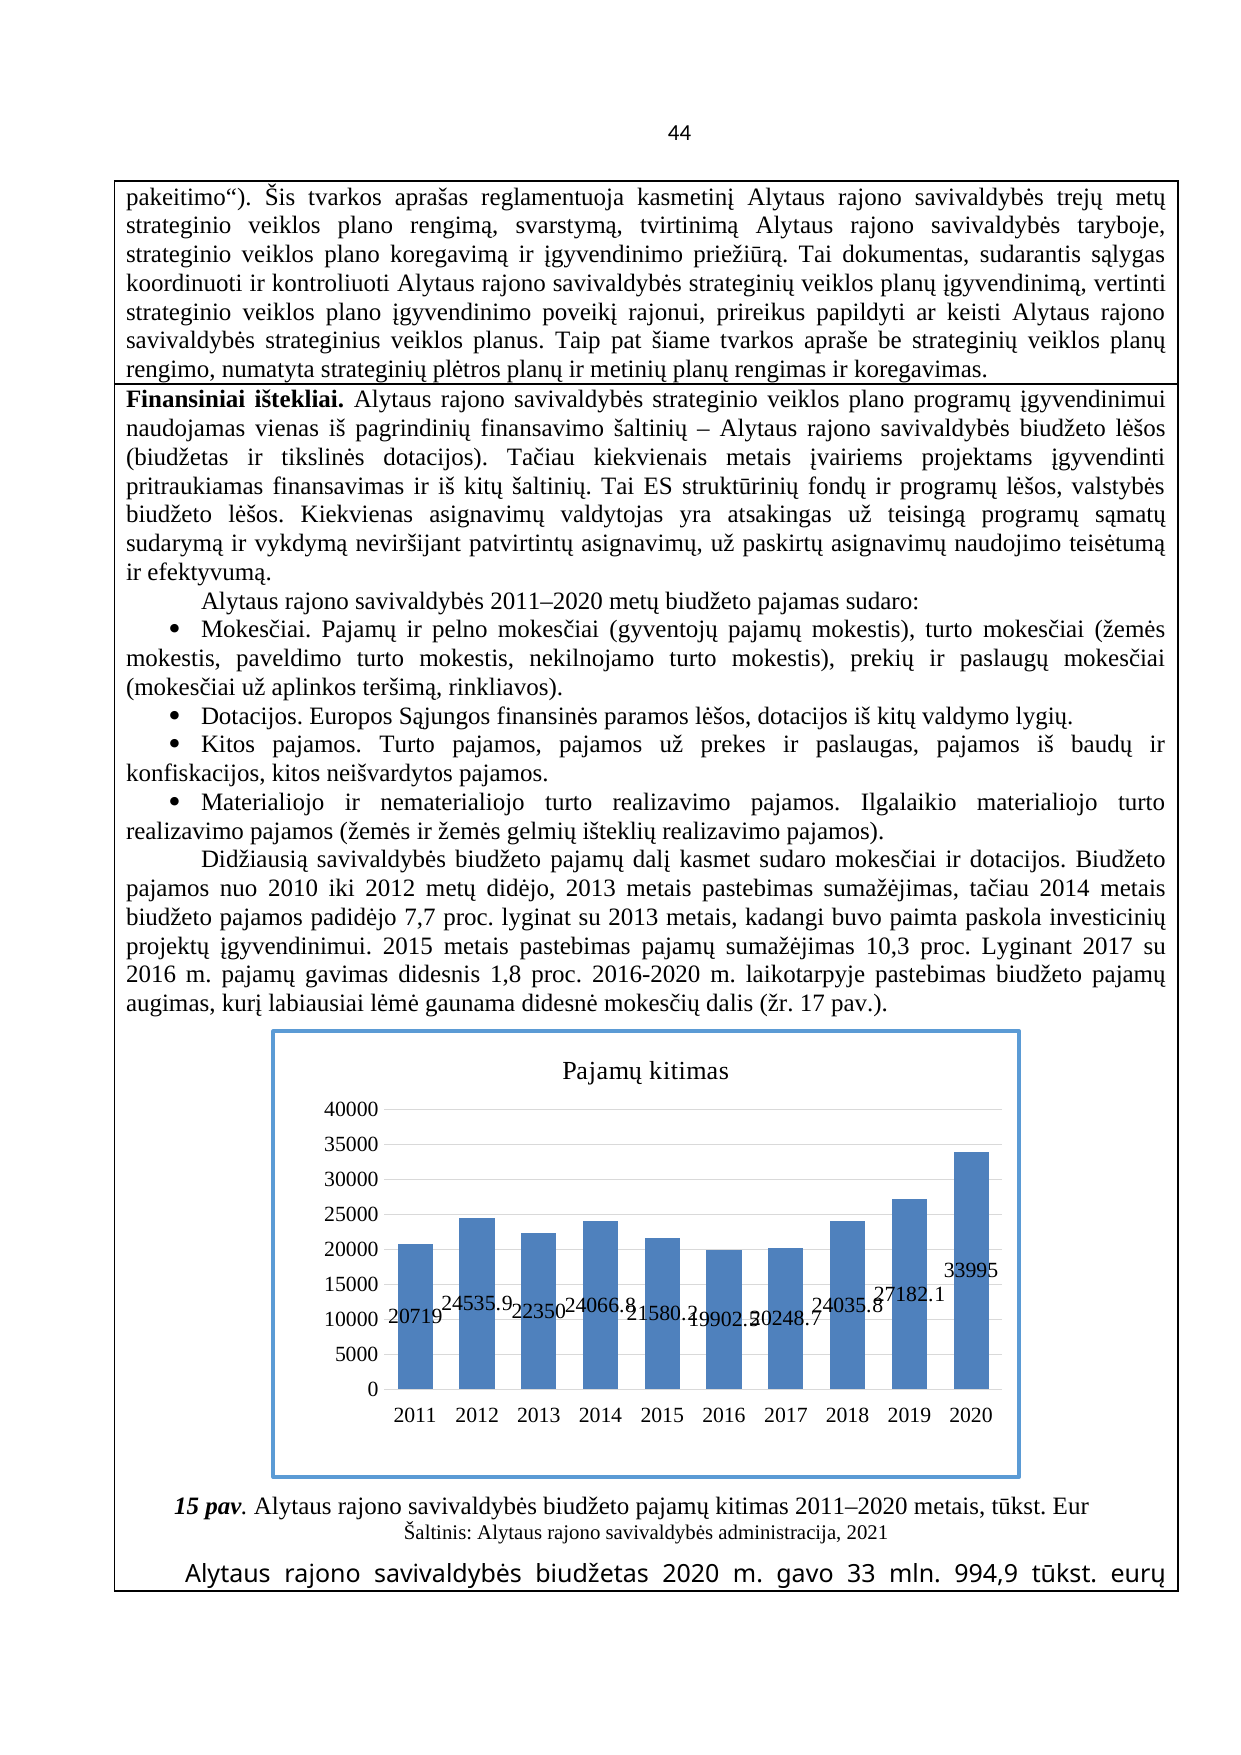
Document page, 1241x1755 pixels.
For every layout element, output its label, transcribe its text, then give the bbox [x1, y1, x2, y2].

table_cell [1179, 383, 1183, 1590]
table_cell pakeitimo“). Šis tvarkos aprašas reglamentuoja kasmetinį Alytaus rajono savivaldybės trejų metų strateginio veiklos plano rengimą, svarstymą, tvirtinimą Alytaus rajono savivaldybės taryboje, strateginio veiklos plano koregavimą ir įgyvendinimo priežiūrą. Tai dokumentas, sudarantis sąlygas koordinuoti ir kontroliuoti Alytaus rajono savivaldybės strateginių veiklos planų įgyvendinimą, vertinti strateginio veiklos plano įgyvendinimo poveikį rajonui, prireikus papildyti ar keisti Alytaus rajono savivaldybės strateginius veiklos planus. Taip pat šiame tvarkos apraše be strateginių veiklos planų rengimo, numatyta strateginių plėtros planų ir metinių planų rengimas ir koregavimas. [115, 182, 1177, 383]
table_cell Finansiniai ištekliai. Alytaus rajono savivaldybės strateginio veiklos plano programų įgyvendinimui naudojamas vienas iš pagrindinių finansavimo šaltinių – Alytaus rajono savivaldybės biudžeto lėšos (biudžetas ir tikslinės dotacijos). Tačiau kiekvienais metais įvairiems projektams įgyvendinti pritraukiamas finansavimas ir iš kitų šaltinių. Tai ES struktūrinių fondų ir programų lėšos, valstybės biudžeto lėšos. Kiekvienas asignavimų valdytojas yra atsakingas už teisingą programų sąmatų sudarymą ir vykdymą neviršijant patvirtintų asignavimų, už paskirtų asignavimų naudojimo teisėtumą ir efektyvumą. Alytaus rajono savivaldybės 2011–2020 metų biudžeto pajamas sudaro:  Mokesčiai. Pajamų ir pelno mokesčiai (gyventojų pajamų mokestis), turto mokesčiai (žemės mokestis, paveldimo turto mokestis, nekilnojamo turto mokestis), prekių ir paslaugų mokesčiai (mokesčiai už aplinkos teršimą, rinkliavos).  Dotacijos. Europos Sąjungos finansinės paramos lėšos, dotacijos iš kitų valdymo lygių.  Kitos pajamos. Turto pajamos, pajamos už prekes ir paslaugas, pajamos iš baudų ir konfiskacijos, kitos neišvardytos pajamos.  Materialiojo ir nematerialiojo turto realizavimo pajamos. Ilgalaikio materialiojo turto realizavimo pajamos (žemės ir žemės gelmių išteklių realizavimo pajamos). Didžiausią savivaldybės biudžeto pajamų dalį kasmet sudaro mokesčiai ir dotacijos. Biudžeto pajamos nuo 2010 iki 2012 metų didėjo, 2013 metais pastebimas sumažėjimas, tačiau 2014 metais biudžeto pajamos padidėjo 7,7 proc. lyginat su 2013 metais, kadangi buvo paimta paskola investicinių projektų įgyvendinimui. 2015 metais pastebimas pajamų sumažėjimas 10,3 proc. Lyginant 2017 su 2016 m. pajamų gavimas didesnis 1,8 proc. 2016-2020 m. laikotarpyje pastebimas biudžeto pajamų augimas, kurį labiausiai lėmė gaunama didesnė mokesčių dalis (žr. 17 pav.). 15 pav. Alytaus rajono savivaldybės biudžeto pajamų kitimas 2011–2020 metais, tūkst. Eur Šaltinis: Alytaus rajono savivaldybės administracija, 2021 Alytaus rajono savivaldybės biudžetas 2020 m. gavo 33 mln. 994,9 tūkst. eurų pajamų. Iš jų gyventojų pajamų mokesčio gauta 14 mln. 260,5 tūkst. eurų, turto mokesčių – 968,0 tūkst. eurų, 32,6 tūkst. eurų gauta prekių ir paslaugų mokesčių t. y. mokesčiai už aplinkos teršimą. 16 mln. 887,2 tūkst. eurų gauta tikslinių dotacijų. Iš šių dotacijų 3 mln. 929,6 tūkst. eurų skirta mokinio krepšeliui finansuoti, 2 mln. 842,2 tūkst. eurų valstybinėms (valstybės perduotoms savivaldybėms) funkcijoms atlikti, 429,1 tūkst. eurų savivaldybės vietinės reikšmės keliams (gatvėms) tiesti, taisyti, prižiūrėti ir saugaus eismo sąlygoms užtikrinti, iš apskrities perimtoms įstaigoms išlaikyti – 185,8 tūkst. eurų, atliekų tvarkymo sistemos infrastruktūros plėtrai –14,1 tūkst. eurų. 827,8 tūkst. eurų gauta iš Europos Sąjungos, kitos tarptautinės finansinės paramos ir bendrojo finansavimo lėšų einamiesiems tikslams. Kitų dotacijų einamiesiems tikslams gauta 1 mln. 441,3 tūkst. eurų, iš jų: 19,1 tūkst. eurų tarpinstitucinio bendradarbiavimo koordinatoriaus pareigybei išlaikyti, 36,7 tūkst. eurų patirtai žalai kompensuoti dėl ekstremalios situacijos, kilus gaisrui Alytaus miesto padangų perdirbimo įmonėje UAB „Ekologistika“, 18,8 tūkst. eurų neformaliam švietimui, vaikų vasaros stovykloms ir kitoms neformalioms veikloms – 35,4 tūkst. eurų, išlaidoms susijusioms su pedagoginių darbuotojų skaičiaus optimizavimu – 62,7 tūkst. eurų, siekiant šalinti COVID-19 ligos padarinius ir valdyti jos plitimą valstybės lygio ekstremaliajai situacijai, išlaidoms kompensuoti – 58,3 tūkst. eurų, mokymo lėšos skaitmeninio ugdymo plėtrai – 13,6 tūkst. eurų, melioracijos funkcijai finansuoti – 259,0 tūkst. eurų, socialinių paslaugų įstaigų darbuotojams vienkartinėms premijoms už ypač svarbių užduočių vykdymą valstybės lygio ekstremaliosios situacijos ir karantino metu išmokėti – 22,5 tūkst. eurų, piniginė socialinė parama gyventojams, laikinai nevertinant turimo turto ir padidinti valstybės remiamų pajamų dydį nuo 1 VRP iki 1,1 VRP teisei į socialinę pašalpą nustatyti – 406,8 tūkst. eurų, plėtoti visuomenės psichikos sveikatos (stiprinimo ir prevencijos ) paslaugas – 13,7 tūkst. Eurų ir vietinės reikšmės keliams tiesti, taisyti, prižiūrėti, bei saugaus eismo sąlygoms užtikrinti – 494,7 tūkst. Eurų. Savivaldybės tikslinių dotacijų turtui įsigyti gauta 7 mln. 217 tūkst. eurų, iš jų: 1 mln. 741,8 tūkst. eurų savivaldybės vietinės reikšmės keliams tiesti, taisyti, prižiūrėti ir saugos eismo sąlygoms užtikrinti, 3 mln. 264,4 tūkst. eurų dotacija iš Europos Sąjungos, kitos tarptautinės finansinės paramos ir bendrojo finansavimo lėšų turtui įsigyti. Kitos dotacijos turtui įsigyti – 2 mln. 211,2 tūkst. eurų, iš jų: Simno gimnazijos sporto aikštyno atnaujinimui – 232,0 tūkst. eurų, Kurnėnų Lauryno Radziukyno mokyklos pritaikymas kultūrinėms ir turistinėms reikmėms – 397,0 tūkst. eurų, Pivašiūnų gimnazijos modernizavimui – 719,0 tūkst. eurų, vėdinimo ir kondicionavimo sistemoms savivaldybių egzaminų centruose – 19,2 tūkst. eurų ir savivaldybės vietinės reikšmės keliams tiesti, taisyti, prižiūrėti ir saugos eismo sąlygoms užtikrinti – 844,0 tūkst. eurų. 16 pav. Alytaus rajono savivaldybės planuotos ir faktinės biudžeto pajamos 2019 m. (tūkst. Eur) Šaltinis: Alytaus rajono savivaldybės administracija, 2020 Kitų pajamų gauta 1 mln. 667,3 tūkst. eurų, iš jų didžiausią dalį 1 mln. 476,2 tūkst. eurų sudaro pajamos už prekes ir paslaugas, iš jų: 848,5 tūkst. eurų vietinė rinkliava už atliekų surinkimą. Materialiojo ir nematerialiojo turto realizavimo pajamų gauta 179,3 tūkst. eurų, iš jų: 2,9 tūkst. eurų už parduotą valstybinę žemę, 168,7 tūkst. eurų infrastruktūros ir kitų statinių realizavimo pajamos, 7,4 tūkst. eurų transporto priemonių realizavimo pajamos ir 0,3 tūkst. eurų kitų atsargų realizavimo pajamos. Savivaldybės biudžeto pajamų planas įvykdytas 105,5 proc., gauta 1 mln. 775,8 tūkst. eurų daugiau nei planuota. 17 pav. Alytaus rajono savivaldybės planuotos ir faktinės biudžeto išlaidos 2020 m. (tūkst. Eur) Šaltinis: Alytaus rajono savivaldybės administracija, 2021 Savivaldybės biudžeto faktinės išlaidos sudarė 29 288,7 tūkst. Eur (žr. 17 pav.). 2020 metais daugiausia išlaidų – 26,8 proc. buvo panaudota švietimui, 22,4 proc. – būstui ir komunaliui ūkiui, 12,5 proc. – investcijoms ir sąlųgų verslo plėtrai gerinimui, 14,3 proc. – socialinei apsaugai ir 11,7 proc. - savivaldybės veiklos užtikrinimui ir pagrindinių funkcijų vykdymui. [115, 385, 1177, 1590]
table_cell [1179, 180, 1183, 383]
